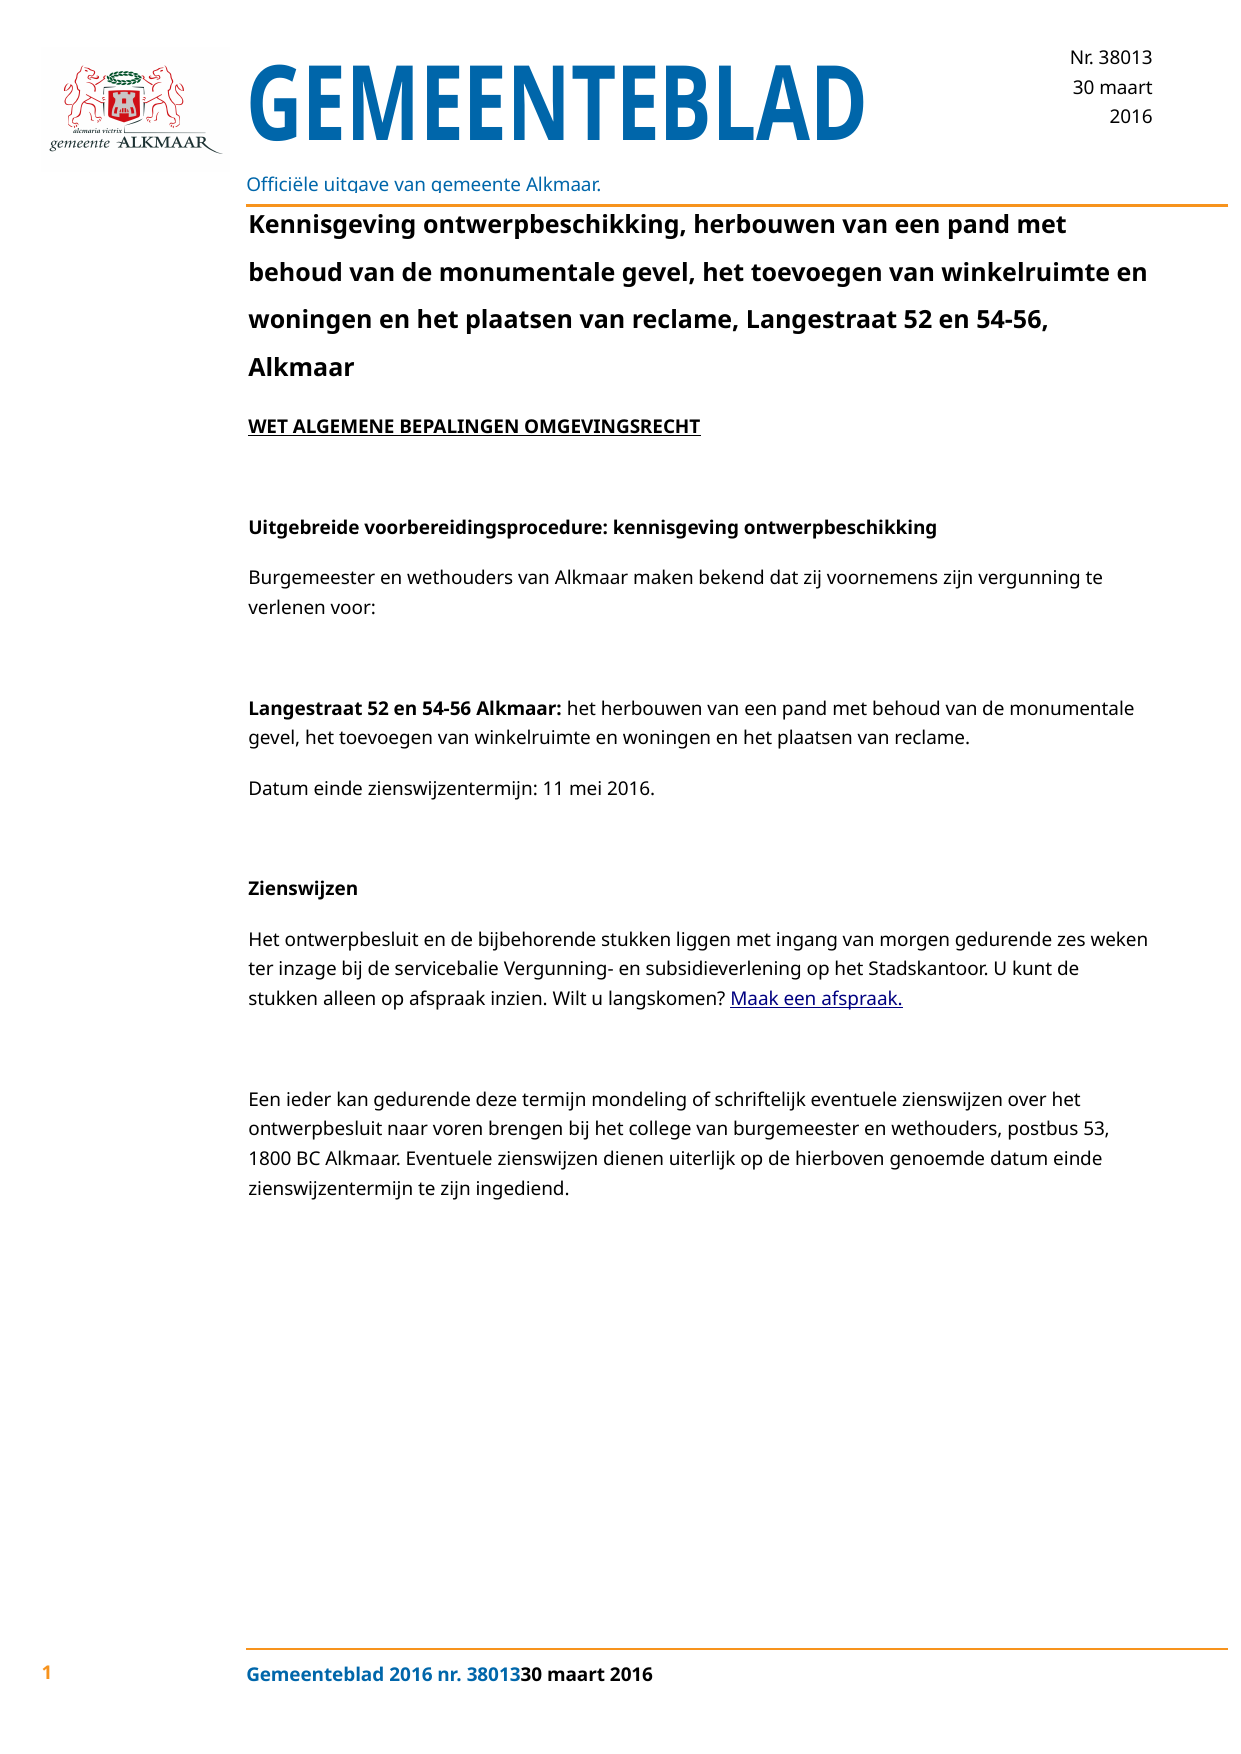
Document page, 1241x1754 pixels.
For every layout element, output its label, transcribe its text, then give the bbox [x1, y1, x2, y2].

text Kennisgeving ontwerpbeschikking, herbouwen van een pand met behoud van de monumentale gevel, het toevoegen van winkelruimte en woningen en het plaatsen van reclame, Langestraat 52 en 54-56, Alkmaar [248, 207, 1152, 384]
text Datum einde zienswijzentermijn: 11 mei 2016. [248, 775, 1152, 801]
text Langestraat 52 en 54-56 Alkmaar: het herbouwen van een pand met behoud van de monumentale gevel, het toevoegen van winkelruimte en woningen en het plaatsen van reclame. [248, 695, 1152, 750]
text Het ontwerpbesluit en de bijbehorende stukken liggen met ingang van morgen gedurende zes weken ter inzage bij de servicebalie Vergunning- en subsidieverlening op het Stadskantoor. U kunt de stukken alleen op afspraak inzien. Wilt u langskomen? Maak een afspraak. [248, 926, 1152, 1011]
text Uitgebreide voorbereidingsprocedure: kennisgeving ontwerpbeschikking [248, 514, 1152, 540]
text WET ALGEMENE BEPALINGEN OMGEVINGSRECHT [248, 413, 1152, 439]
text Een ieder kan gedurende deze termijn mondeling of schriftelijk eventuele zienswijzen over het ontwerpbesluit naar voren brengen bij het college van burgemeester en wethouders, postbus 53, 1800 BC Alkmaar. Eventuele zienswijzen dienen uiterlijk op de hierboven genoemde datum einde zienswijzentermijn te zijn ingediend. [248, 1086, 1152, 1201]
text Zienswijzen [248, 876, 1152, 901]
text Burgemeester en wethouders van Alkmaar maken bekend dat zij voornemens zijn vergunning te verlenen voor: [248, 564, 1152, 620]
picture [41, 47, 231, 172]
